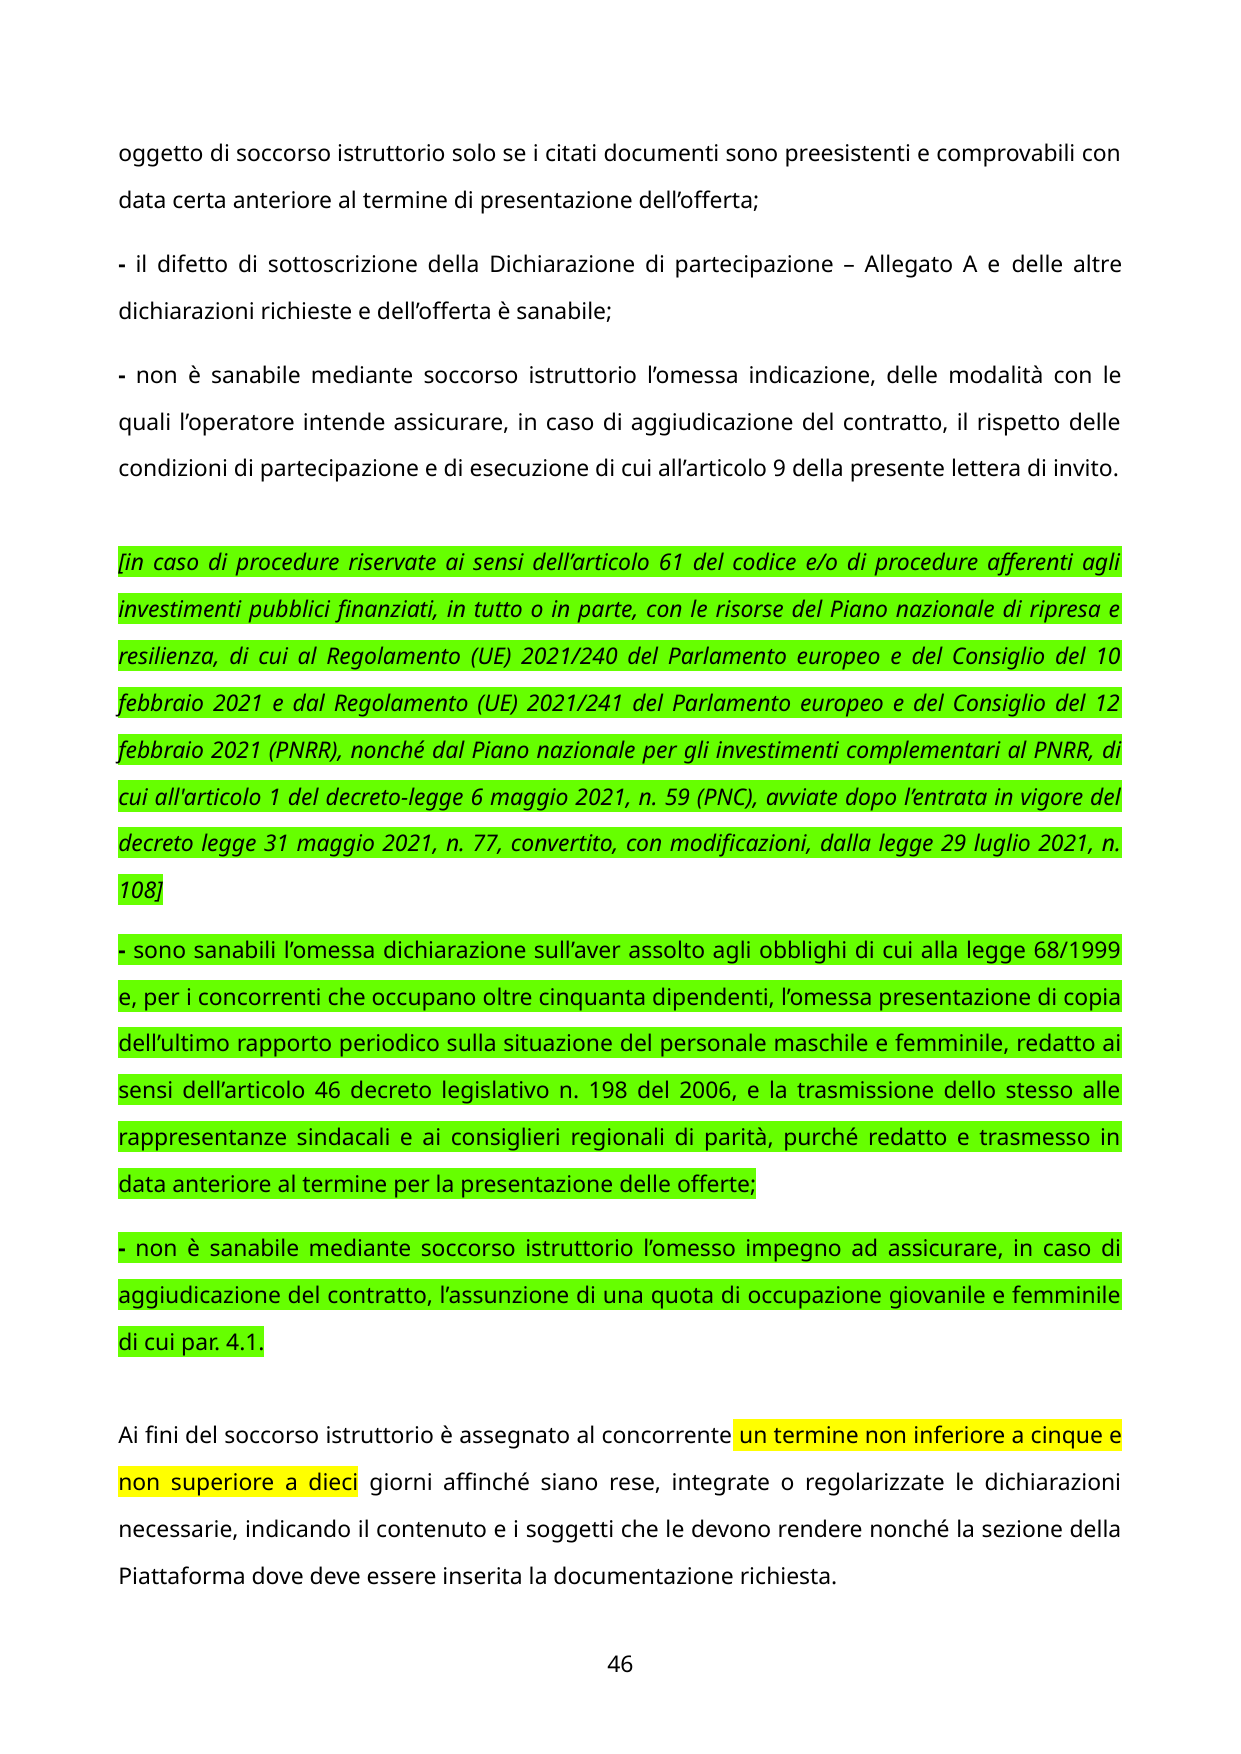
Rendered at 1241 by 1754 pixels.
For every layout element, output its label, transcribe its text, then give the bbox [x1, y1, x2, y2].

text - non è sanabile mediante soccorso istruttorio l’omesso impegno ad assicurare, in caso di aggiudicazione del contratto, l’assunzione di una quota di occupazione giovanile e femminile di cui par. 4.1. [118, 1232, 1122, 1357]
text - sono sanabili l’omessa dichiarazione sull’aver assolto agli obblighi di cui alla legge 68/1999 e, per i concorrenti che occupano oltre cinquanta dipendenti, l’omessa presentazione di copia dell’ultimo rapporto periodico sulla situazione del personale maschile e femminile, redatto ai sensi dell’articolo 46 decreto legislativo n. 198 del 2006, e la trasmissione dello stesso alle rappresentanze sindacali e ai consiglieri regionali di parità, purché redatto e trasmesso in data anteriore al termine per la presentazione delle offerte; [118, 933, 1122, 1199]
text oggetto di soccorso istruttorio solo se i citati documenti sono preesistenti e comprovabili con data certa anteriore al termine di presentazione dell’offerta; [118, 137, 1122, 215]
text Ai fini del soccorso istruttorio è assegnato al concorrente un termine non inferiore a cinque e non superiore a dieci giorni affinché siano rese, integrate o regolarizzate le dichiarazioni necessarie, indicando il contenuto e i soggetti che le devono rendere nonché la sezione della Piattaforma dove deve essere inserita la documentazione richiesta. [118, 1419, 1122, 1591]
text - non è sanabile mediante soccorso istruttorio l’omessa indicazione, delle modalità con le quali l’operatore intende assicurare, in caso di aggiudicazione del contratto, il rispetto delle condizioni di partecipazione e di esecuzione di cui all’articolo 9 della presente lettera di invito. [118, 358, 1122, 483]
text [in caso di procedure riservate ai sensi dell’articolo 61 del codice e/o di procedure afferenti agli investimenti pubblici finanziati, in tutto o in parte, con le risorse del Piano nazionale di ripresa e resilienza, di cui al Regolamento (UE) 2021/240 del Parlamento europeo e del Consiglio del 10 febbraio 2021 e dal Regolamento (UE) 2021/241 del Parlamento europeo e del Consiglio del 12 febbraio 2021 (PNRR), nonché dal Piano nazionale per gli investimenti complementari al PNRR, di cui all'articolo 1 del decreto-legge 6 maggio 2021, n. 59 (PNC), avviate dopo l’entrata in vigore del decreto legge 31 maggio 2021, n. 77, convertito, con modificazioni, dalla legge 29 luglio 2021, n. 108] [118, 546, 1122, 905]
text - il difetto di sottoscrizione della Dichiarazione di partecipazione – Allegato A e delle altre dichiarazioni richieste e dell’offerta è sanabile; [118, 248, 1122, 326]
